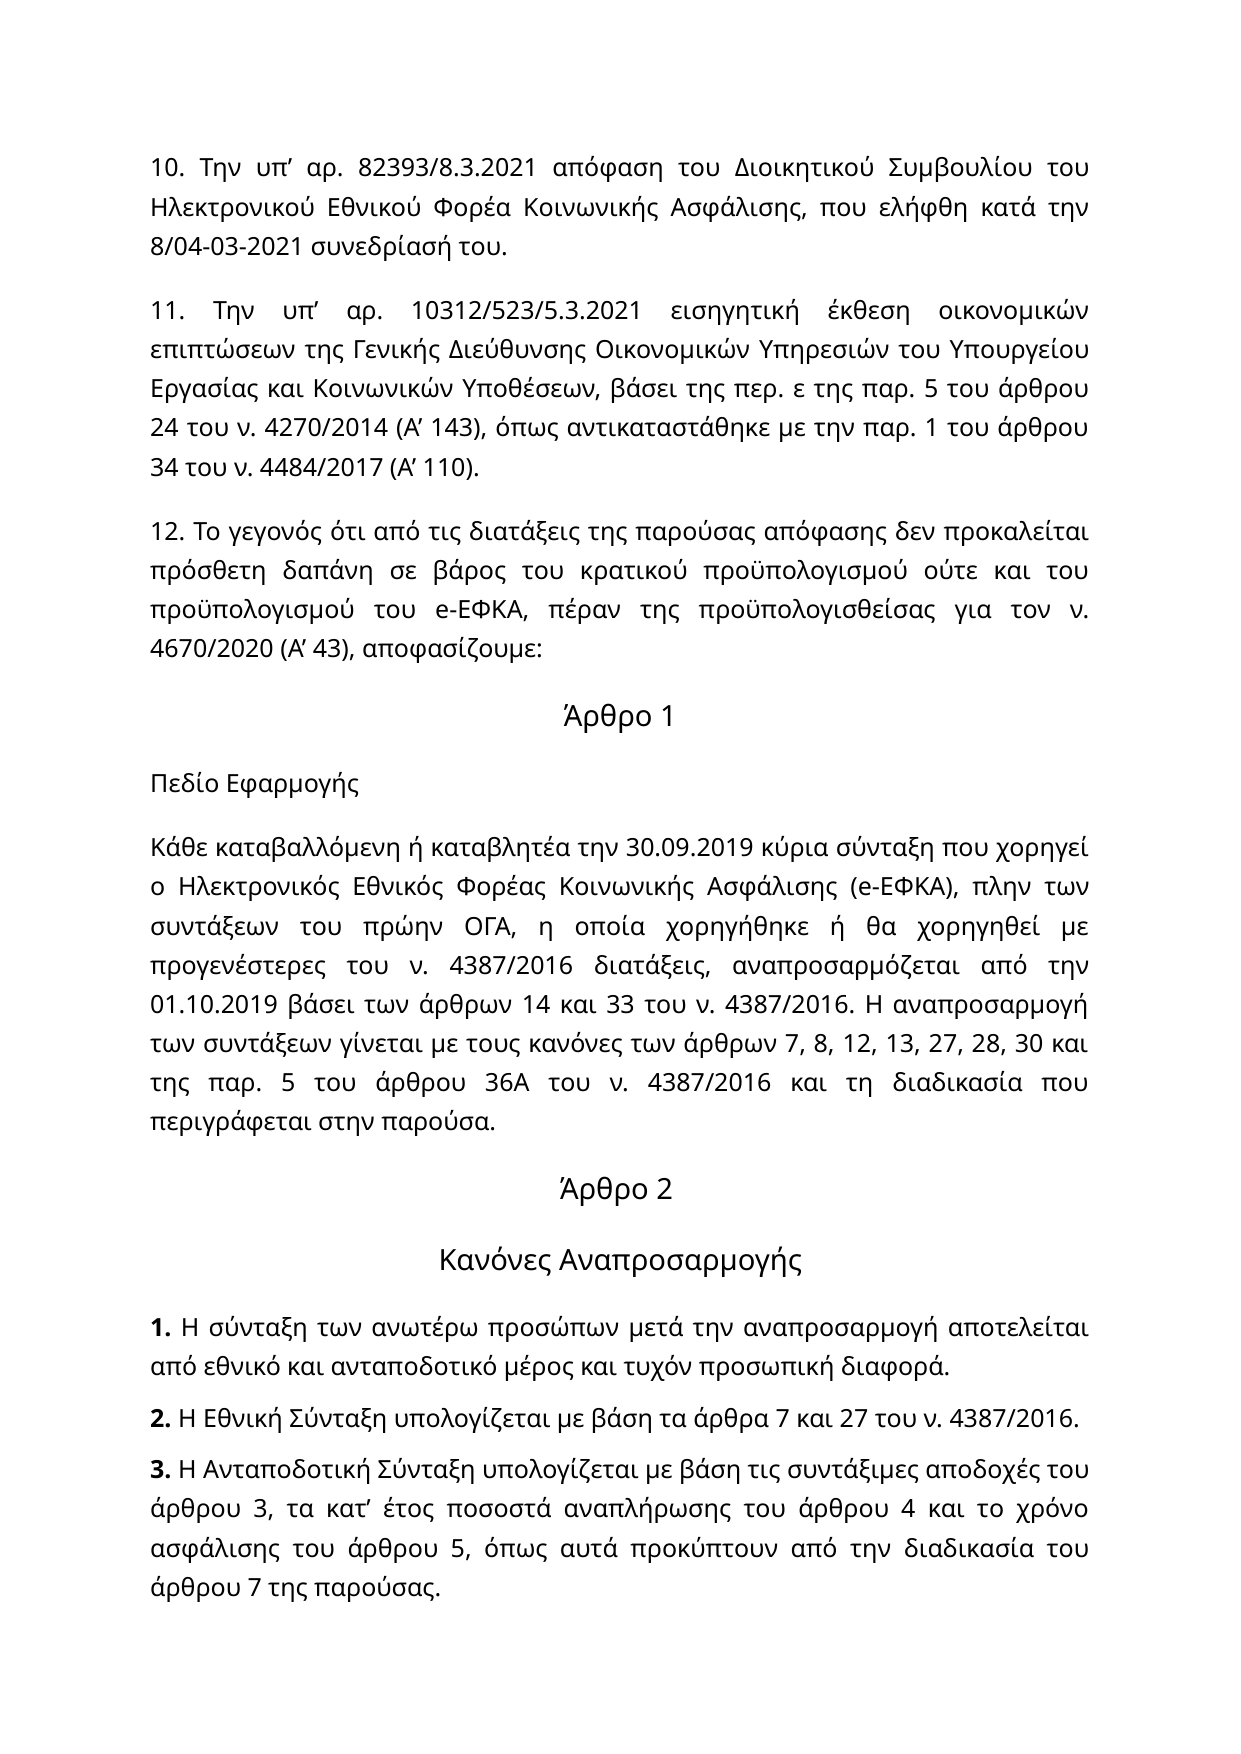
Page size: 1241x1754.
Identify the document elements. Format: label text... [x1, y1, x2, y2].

text 3. Η Ανταποδοτική Σύνταξη υπολογίζεται με βάση τις συντάξιμες αποδοχές του άρθρου 3, τα κατ’ έτος ποσοστά αναπλήρωσης του άρθρου 4 και το χρόνο ασφάλισης του άρθρου 5, όπως αυτά προκύπτουν από την διαδικασία του άρθρου 7 της παρούσας. [150, 1452, 1090, 1603]
text Πεδίο Εφαρμογής [150, 766, 1090, 800]
text 1. Η σύνταξη των ανωτέρω προσώπων μετά την αναπροσαρμογή αποτελείται από εθνικό και ανταποδοτικό μέρος και τυχόν προσωπική διαφορά. [150, 1309, 1090, 1383]
text 10. Την υπ’ αρ. 82393/8.3.2021 απόφαση του Διοικητικού Συμβουλίου του Ηλεκτρονικού Εθνικού Φορέα Κοινωνικής Ασφάλισης, που ελήφθη κατά την 8/04-03-2021 συνεδρίασή του. [150, 150, 1090, 262]
subtitle Άρθρο 1 [150, 695, 1090, 735]
text 12. Το γεγονός ότι από τις διατάξεις της παρούσας απόφασης δεν προκαλείται πρόσθετη δαπάνη σε βάρος του κρατικού προϋπολογισμού ούτε και του προϋπολογισμού του e-ΕΦΚΑ, πέραν της προϋπολογισθείσας για τον ν. 4670/2020 (Α’ 43), αποφασίζουμε: [150, 513, 1090, 665]
subtitle Άρθρο 2 [150, 1168, 1090, 1208]
text 2. Η Εθνική Σύνταξη υπολογίζεται με βάση τα άρθρα 7 και 27 του ν. 4387/2016. [150, 1400, 1090, 1434]
subtitle Κανόνες Αναπροσαρμογής [150, 1239, 1090, 1278]
text Κάθε καταβαλλόμενη ή καταβλητέα την 30.09.2019 κύρια σύνταξη που χορηγεί ο Ηλεκτρονικός Εθνικός Φορέας Κοινωνικής Ασφάλισης (e-ΕΦΚΑ), πλην των συντάξεων του πρώην ΟΓΑ, η οποία χορηγήθηκε ή θα χορηγηθεί με προγενέστερες του ν. 4387/2016 διατάξεις, αναπροσαρμόζεται από την 01.10.2019 βάσει των άρθρων 14 και 33 του ν. 4387/2016. Η αναπροσαρμογή των συντάξεων γίνεται με τους κανόνες των άρθρων 7, 8, 12, 13, 27, 28, 30 και της παρ. 5 του άρθρου 36Α του ν. 4387/2016 και τη διαδικασία που περιγράφεται στην παρούσα. [150, 830, 1090, 1138]
text 11. Την υπ’ αρ. 10312/523/5.3.2021 εισηγητική έκθεση οικονομικών επιπτώσεων της Γενικής Διεύθυνσης Οικονομικών Υπηρεσιών του Υπουργείου Εργασίας και Κοινωνικών Υποθέσεων, βάσει της περ. ε της παρ. 5 του άρθρου 24 του ν. 4270/2014 (Α’ 143), όπως αντικαταστάθηκε με την παρ. 1 του άρθρου 34 του ν. 4484/2017 (Α’ 110). [150, 292, 1090, 483]
